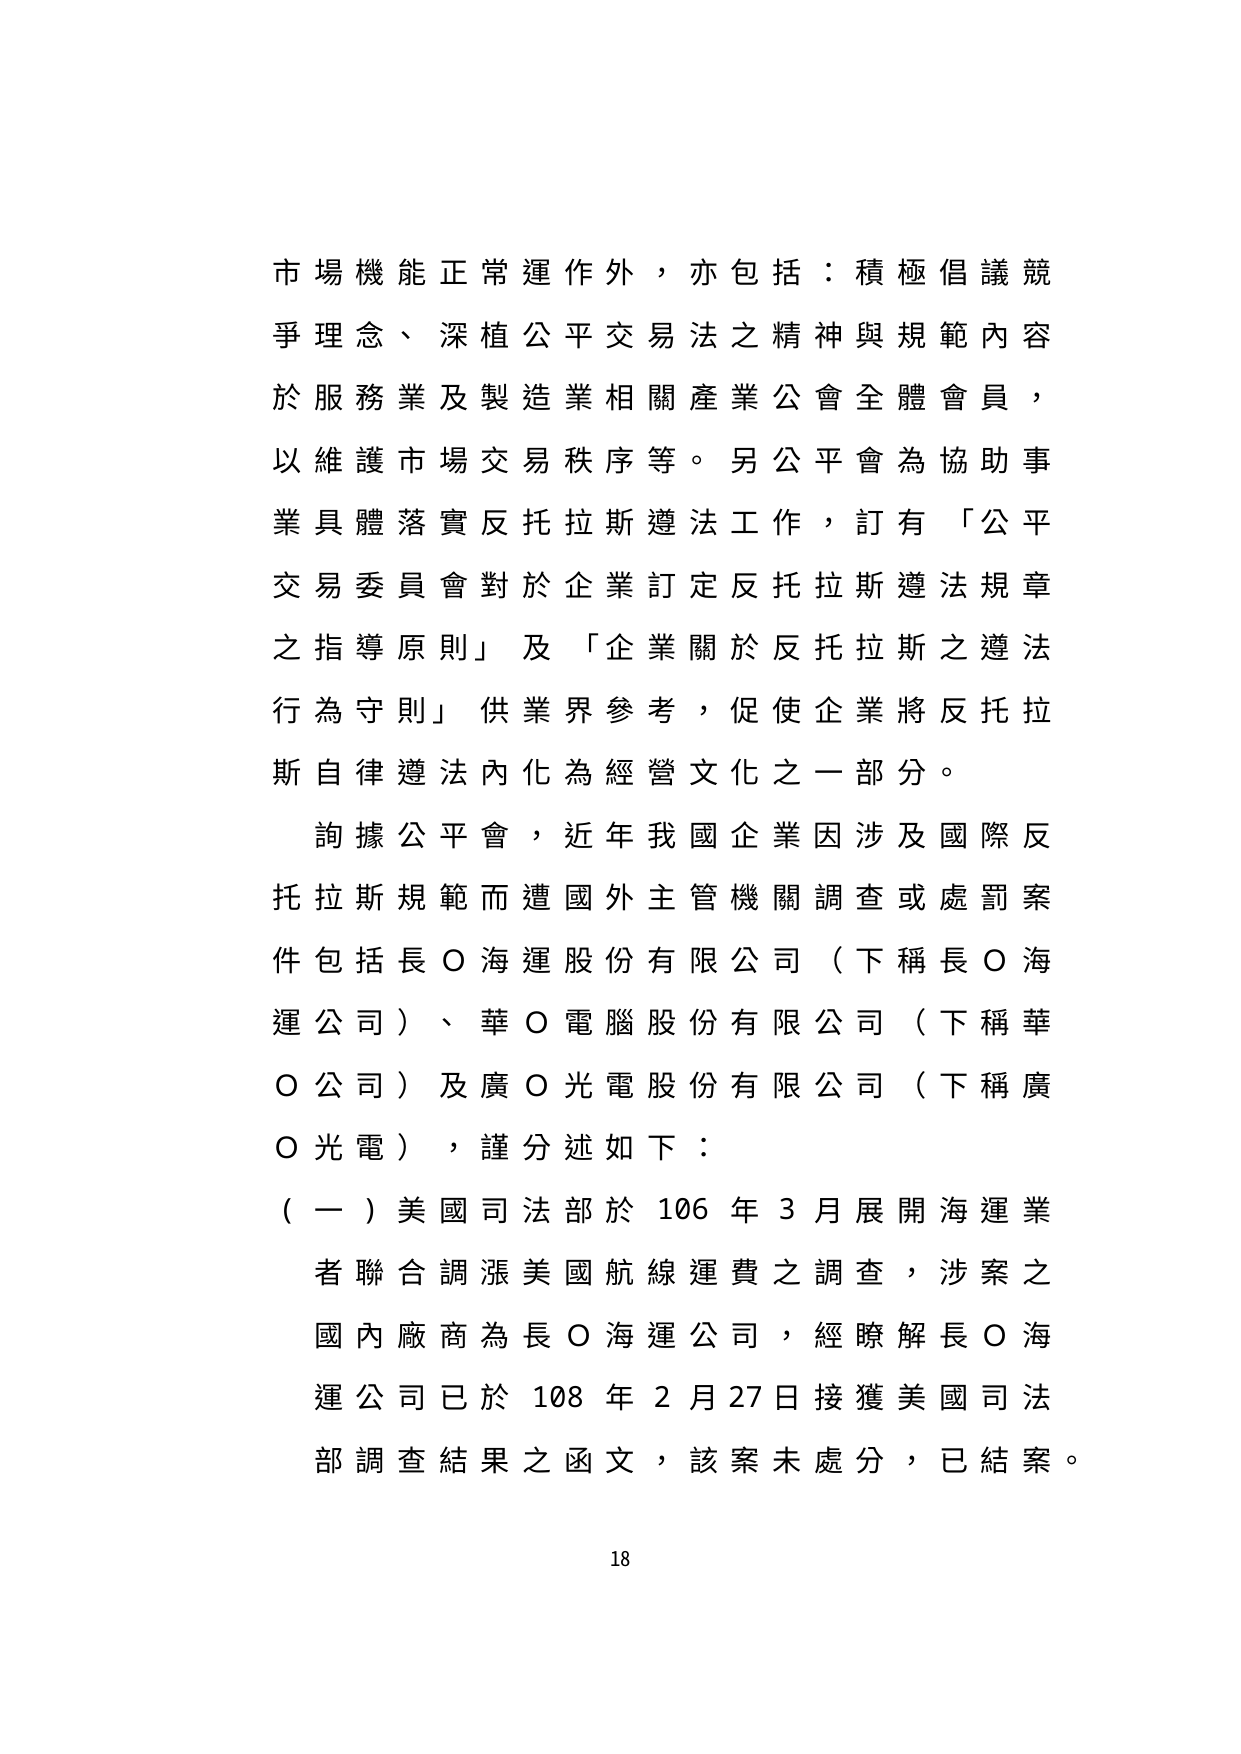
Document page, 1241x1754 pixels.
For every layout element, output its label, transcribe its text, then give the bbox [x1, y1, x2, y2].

text 詢據公平會，近年我國企業因涉及國際反托拉斯規範而遭國外主管機關調查或處罰案件包括長Ｏ海運股份有限公司（下稱長Ｏ海運公司）、華Ｏ電腦股份有限公司（下稱華Ｏ公司）及廣Ｏ光電股份有限公司（下稱廣Ｏ光電），謹分述如下： [242, 792, 1058, 1167]
text 市場機能正常運作外，亦包括：積極倡議競爭理念、深植公平交易法之精神與規範內容於服務業及製造業相關產業公會全體會員，以維護市場交易秩序等。另公平會為協助事業具體落實反托拉斯遵法工作，訂有「公平交易委員會對於企業訂定反托拉斯遵法規章之指導原則」及「企業關於反托拉斯之遵法行為守則」供業界參考，促使企業將反托拉斯自律遵法內化為經營文化之一部分。 [242, 229, 1058, 792]
text (一)美國司法部於106年3月展開海運業者聯合調漲美國航線運費之調查，涉案之國內廠商為長Ｏ海運公司，經瞭解長Ｏ海運公司已於108年2月27日接獲美國司法部調查結果之函文，該案未處分，已結案。 [242, 1167, 1058, 1479]
